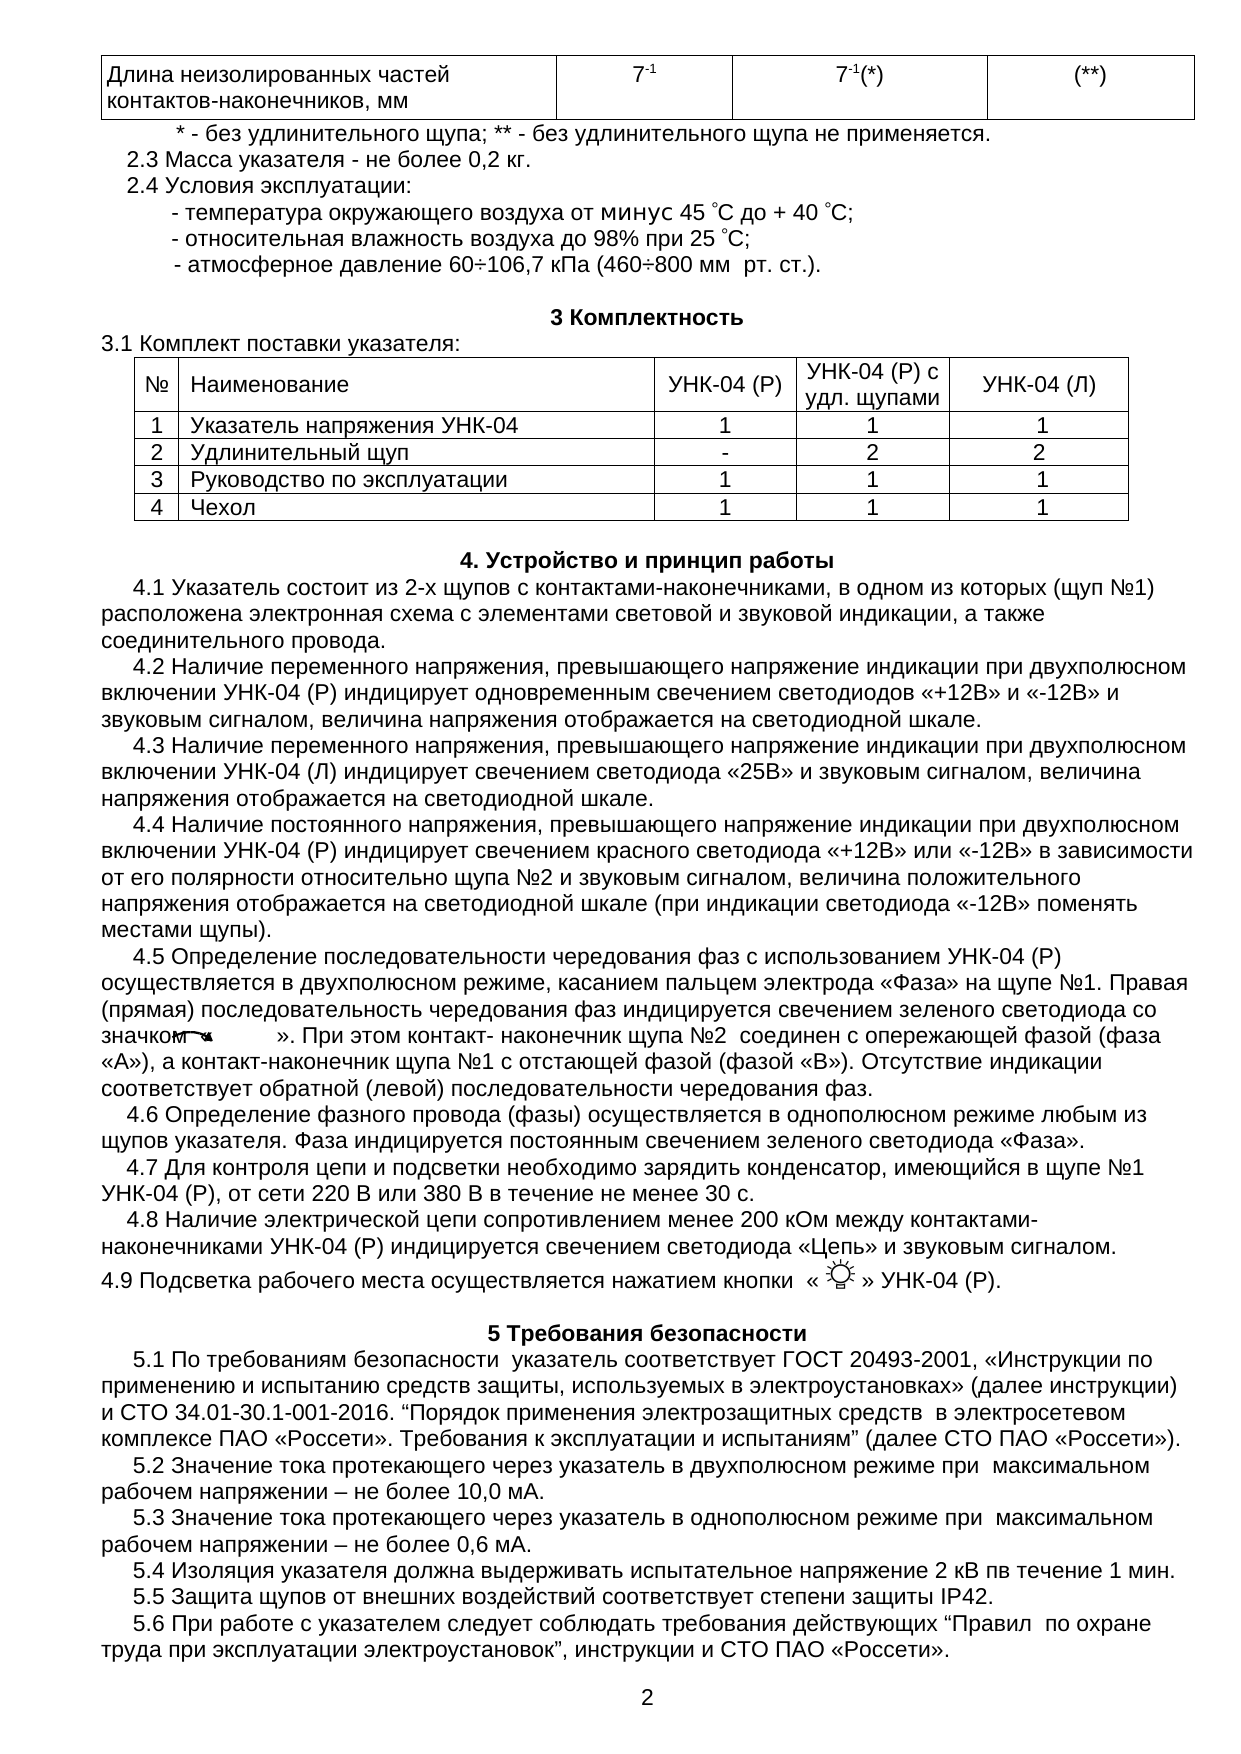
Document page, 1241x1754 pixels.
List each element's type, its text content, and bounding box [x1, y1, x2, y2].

table_header УНК-04 (Р) [655, 358, 796, 411]
table_cell 4 [135, 494, 178, 520]
text 5.5 Защита щупов от внешних воздействий соответствует степени защиты IP42. [101, 1583, 1193, 1610]
table_cell 1 [655, 412, 796, 438]
table_cell 1 [950, 466, 1128, 493]
text * - без удлинительного щупа; ** - без удлинительного щупа не применяется. [101, 120, 1193, 146]
table_cell 1 [655, 494, 796, 520]
text - атмосферное давление 60÷106,7 кПа (460÷800 мм рт. ст.). [101, 251, 1193, 278]
text 5.3 Значение тока протекающего через указатель в однополюсном режиме при максимальном рабочем напряжении – не более 0,6 мА. [101, 1504, 1193, 1557]
picture [825, 1259, 855, 1289]
table_cell 2 [135, 439, 178, 465]
text 3 Комплектность [101, 304, 1193, 330]
text 4.1 Указатель состоит из 2-х щупов с контактами-наконечниками, в одном из которых (щуп №1) расположена электронная схема с элементами световой и звуковой индикации, а также соединительного провода. [101, 574, 1193, 653]
text 2.3 Масса указателя - не более 0,2 кг. [101, 146, 1193, 172]
table_header № [135, 358, 178, 411]
text 5.2 Значение тока протекающего через указатель в двухполюсном режиме при максимальном рабочем напряжении – не более 10,0 мА. [101, 1452, 1193, 1504]
table_cell 1 [797, 466, 949, 493]
text 5 Требования безопасности [101, 1320, 1193, 1346]
table_header УНК-04 (Р) с удл. щупами [797, 358, 949, 411]
table_cell Удлинительный щуп [179, 439, 654, 465]
table_cell 2 [950, 439, 1128, 465]
text 4.9 Подсветка рабочего места осуществляется нажатием кнопки « » УНК-04 (Р). [101, 1259, 1193, 1293]
table_cell 1 [797, 412, 949, 438]
table_cell Руководство по эксплуатации [179, 466, 654, 493]
table_cell 3 [135, 466, 178, 493]
table_cell 1 [655, 466, 796, 493]
table_cell Указатель напряжения УНК-04 [179, 412, 654, 438]
text 4.8 Наличие электрической цепи сопротивлением менее 200 кОм между контактами-наконечниками УНК-04 (Р) индицируется свечением светодиода «Цепь» и звуковым сигналом. [101, 1206, 1193, 1259]
table_cell - [655, 439, 796, 465]
table_cell (**) [988, 56, 1194, 119]
text 4.6 Определение фазного провода (фазы) осуществляется в однополюсном режиме любым из щупов указателя. Фаза индицируется постоянным свечением зеленого светодиода «Фаза». [101, 1101, 1193, 1154]
table_cell 1 [135, 412, 178, 438]
text 4.5 Определение последовательности чередования фаз с использованием УНК-04 (Р) осуществляется в двухполюсном режиме, касанием пальцем электрода «Фаза» на щупе №1. Правая (прямая) последовательность чередования фаз индицируется свечением зеленого светодиода со значком « ». При этом контакт- наконечник щупа №2 соединен с опережающей фазой (фаза «А»), а контакт-наконечник щупа №1 с отстающей фазой (фазой «В»). Отсутствие индикации соответствует обратной (левой) последовательности чередования фаз. [101, 943, 1193, 1101]
text 5.4 Изоляция указателя должна выдерживать испытательное напряжение 2 кВ пв течение 1 мин. [101, 1557, 1193, 1583]
text 4.2 Наличие переменного напряжения, превышающего напряжение индикации при двухполюсном включении УНК-04 (Р) индицирует одновременным свечением светодиодов «+12В» и «-12В» и звуковым сигналом, величина напряжения отображается на светодиодной шкале. [101, 653, 1193, 732]
table_header УНК-04 (Л) [950, 358, 1128, 411]
table_cell 1 [797, 494, 949, 520]
table_cell 7-1(*) [733, 56, 987, 119]
text 4. Устройство и принцип работы [101, 547, 1193, 574]
table_cell 7-1 [557, 56, 732, 119]
text - температура окружающего воздуха от минус 45 С до + 40 С; [101, 199, 1193, 225]
table_cell Длина неизолированных частей контактов-наконечников, мм [102, 56, 556, 119]
text 5.1 По требованиям безопасности указатель соответствует ГОСТ 20493-2001, «Инструкции по применению и испытанию средств защиты, используемых в электроустановках» (далее инструкции) и СТО 34.01-30.1-001-2016. “Порядок применения электрозащитных средств в электросетевом комплексе ПАО «Россети». Требования к эксплуатации и испытаниям” (далее СТО ПАО «Россети»). [101, 1346, 1193, 1452]
text 4.4 Наличие постоянного напряжения, превышающего напряжение индикации при двухполюсном включении УНК-04 (Р) индицирует свечением красного светодиода «+12В» или «-12В» в зависимости от его полярности относительно щупа №2 и звуковым сигналом, величина положительного напряжения отображается на светодиодной шкале (при индикации светодиода «-12В» поменять местами щупы). [101, 811, 1193, 943]
table_cell 1 [950, 412, 1128, 438]
table_cell 2 [797, 439, 949, 465]
text 5.6 При работе с указателем следует соблюдать требования действующих “Правил по охране труда при эксплуатации электроустановок”, инструкции и СТО ПАО «Россети». [101, 1610, 1193, 1662]
text - относительная влажность воздуха до 98% при 25 С; [101, 225, 1193, 251]
table_cell 1 [950, 494, 1128, 520]
text 2.4 Условия эксплуатации: [101, 172, 1193, 199]
text 4.3 Наличие переменного напряжения, превышающего напряжение индикации при двухполюсном включении УНК-04 (Л) индицирует свечением светодиода «25В» и звуковым сигналом, величина напряжения отображается на светодиодной шкале. [101, 732, 1193, 811]
text 3.1 Комплект поставки указателя: [101, 330, 1193, 357]
table_cell Чехол [179, 494, 654, 520]
text 4.7 Для контроля цепи и подсветки необходимо зарядить конденсатор, имеющийся в щупе №1 УНК-04 (Р), от сети 220 В или 380 В в течение не менее 30 с. [101, 1154, 1193, 1206]
table_header Наименование [179, 358, 654, 411]
